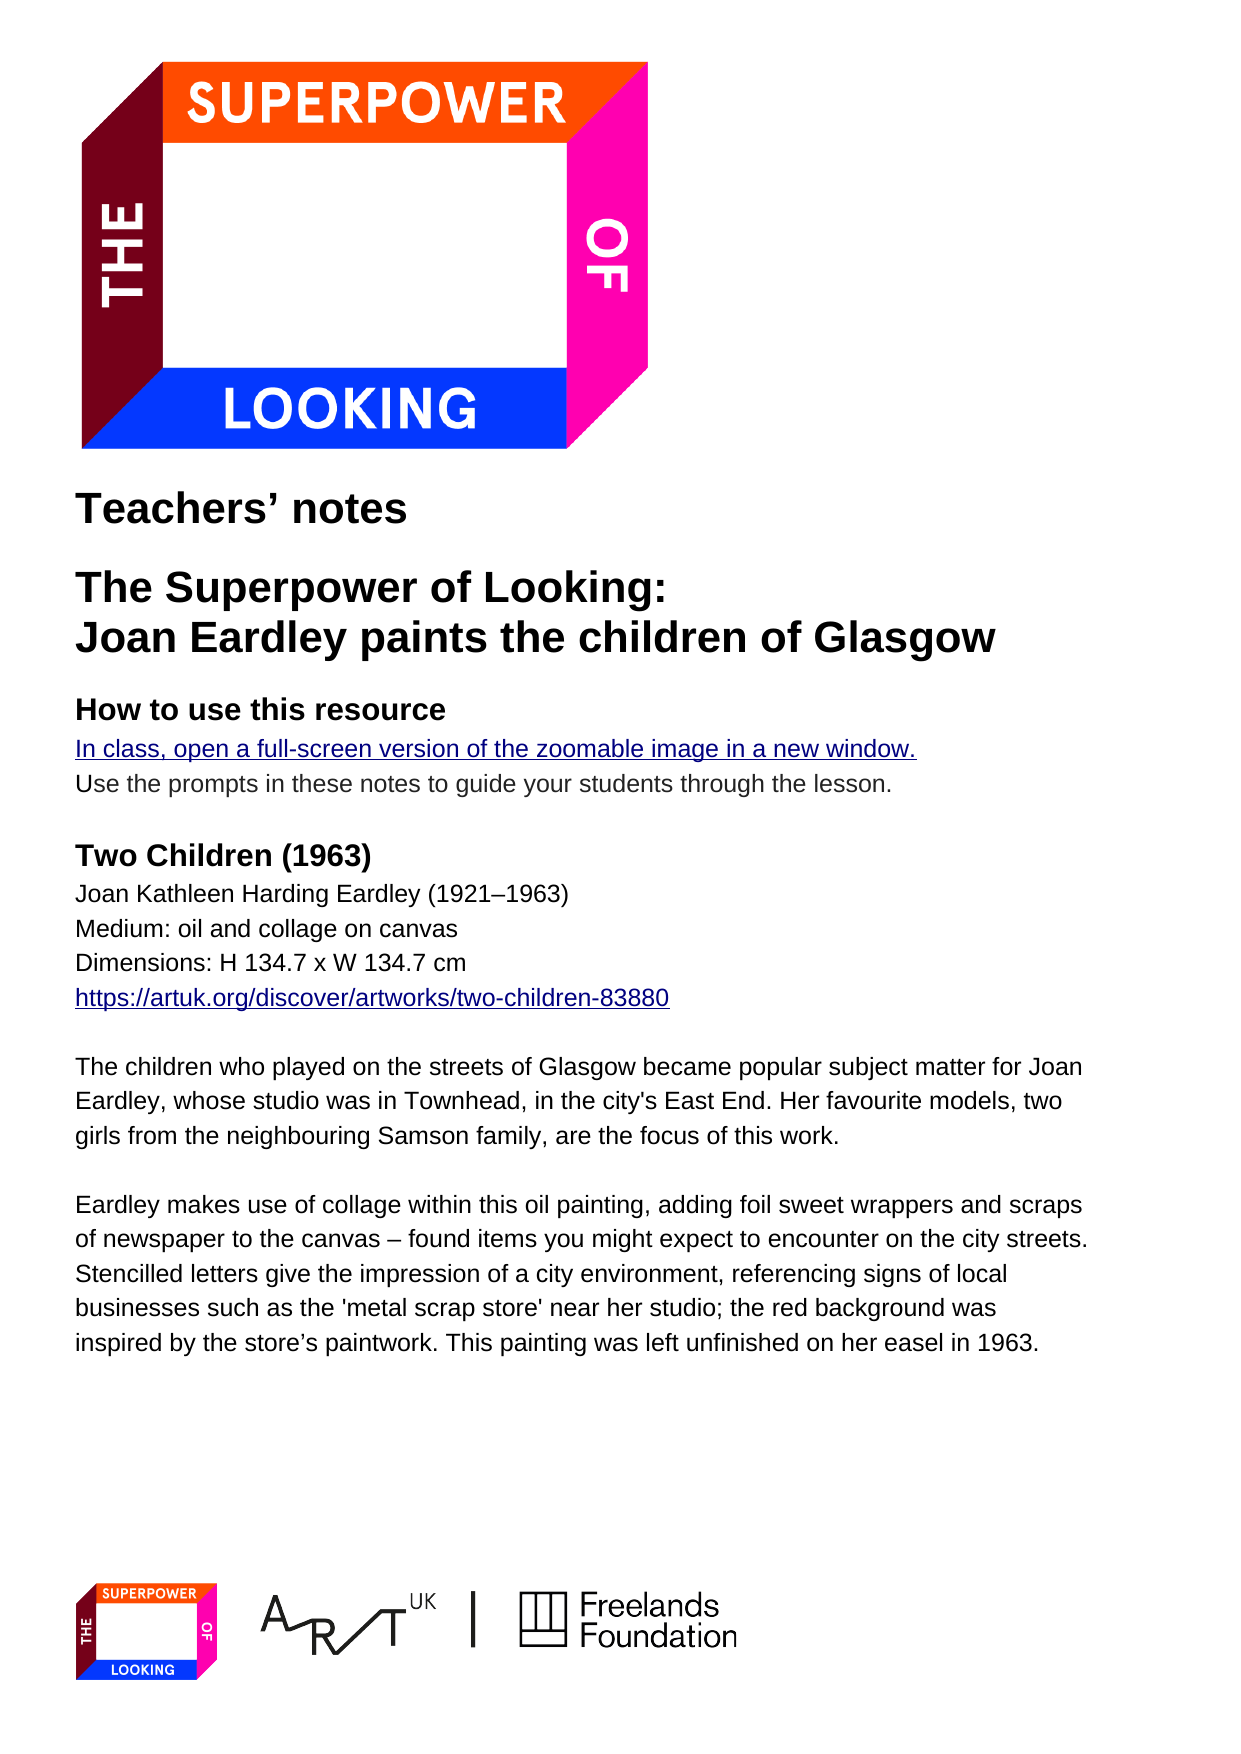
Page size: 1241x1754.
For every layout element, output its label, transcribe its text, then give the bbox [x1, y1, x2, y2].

text Eardley makes use of collage within this oil painting, adding foil sweet wrappers and scraps of newspaper to the canvas – found items you might expect to encounter on the city streets. Stencilled letters give the impression of a city environment, referencing signs of local businesses such as the 'metal scrap store' near her studio; the red background was inspired by the store’s paintwork. This painting was left unfinished on her easel in 1963. [75, 1189, 1090, 1356]
text Use the prompts in these notes to guide your students through the lesson. [75, 768, 1090, 797]
text Teachers’ notes [75, 482, 1090, 533]
text https://artuk.org/discover/artworks/two-children-83880 [75, 983, 1090, 1011]
text Two Children (1963) Joan Kathleen Harding Eardley (1921–1963) [75, 837, 1090, 908]
text Medium: oil and collage on canvas Dimensions: H 134.7 x W 134.7 cm [75, 914, 1090, 977]
text In class, open a full-screen version of the zoomable image in a new window. [75, 734, 1090, 763]
text How to use this resource [75, 691, 1090, 727]
text The Superpower of Looking: Joan Eardley paints the children of Glasgow [75, 562, 1090, 662]
text The children who played on the streets of Glasgow became popular subject matter for Joan Eardley, whose studio was in Townhead, in the city's East End. Her favourite models, two girls from the neighbouring Samson family, are the focus of this work. [75, 1052, 1090, 1149]
